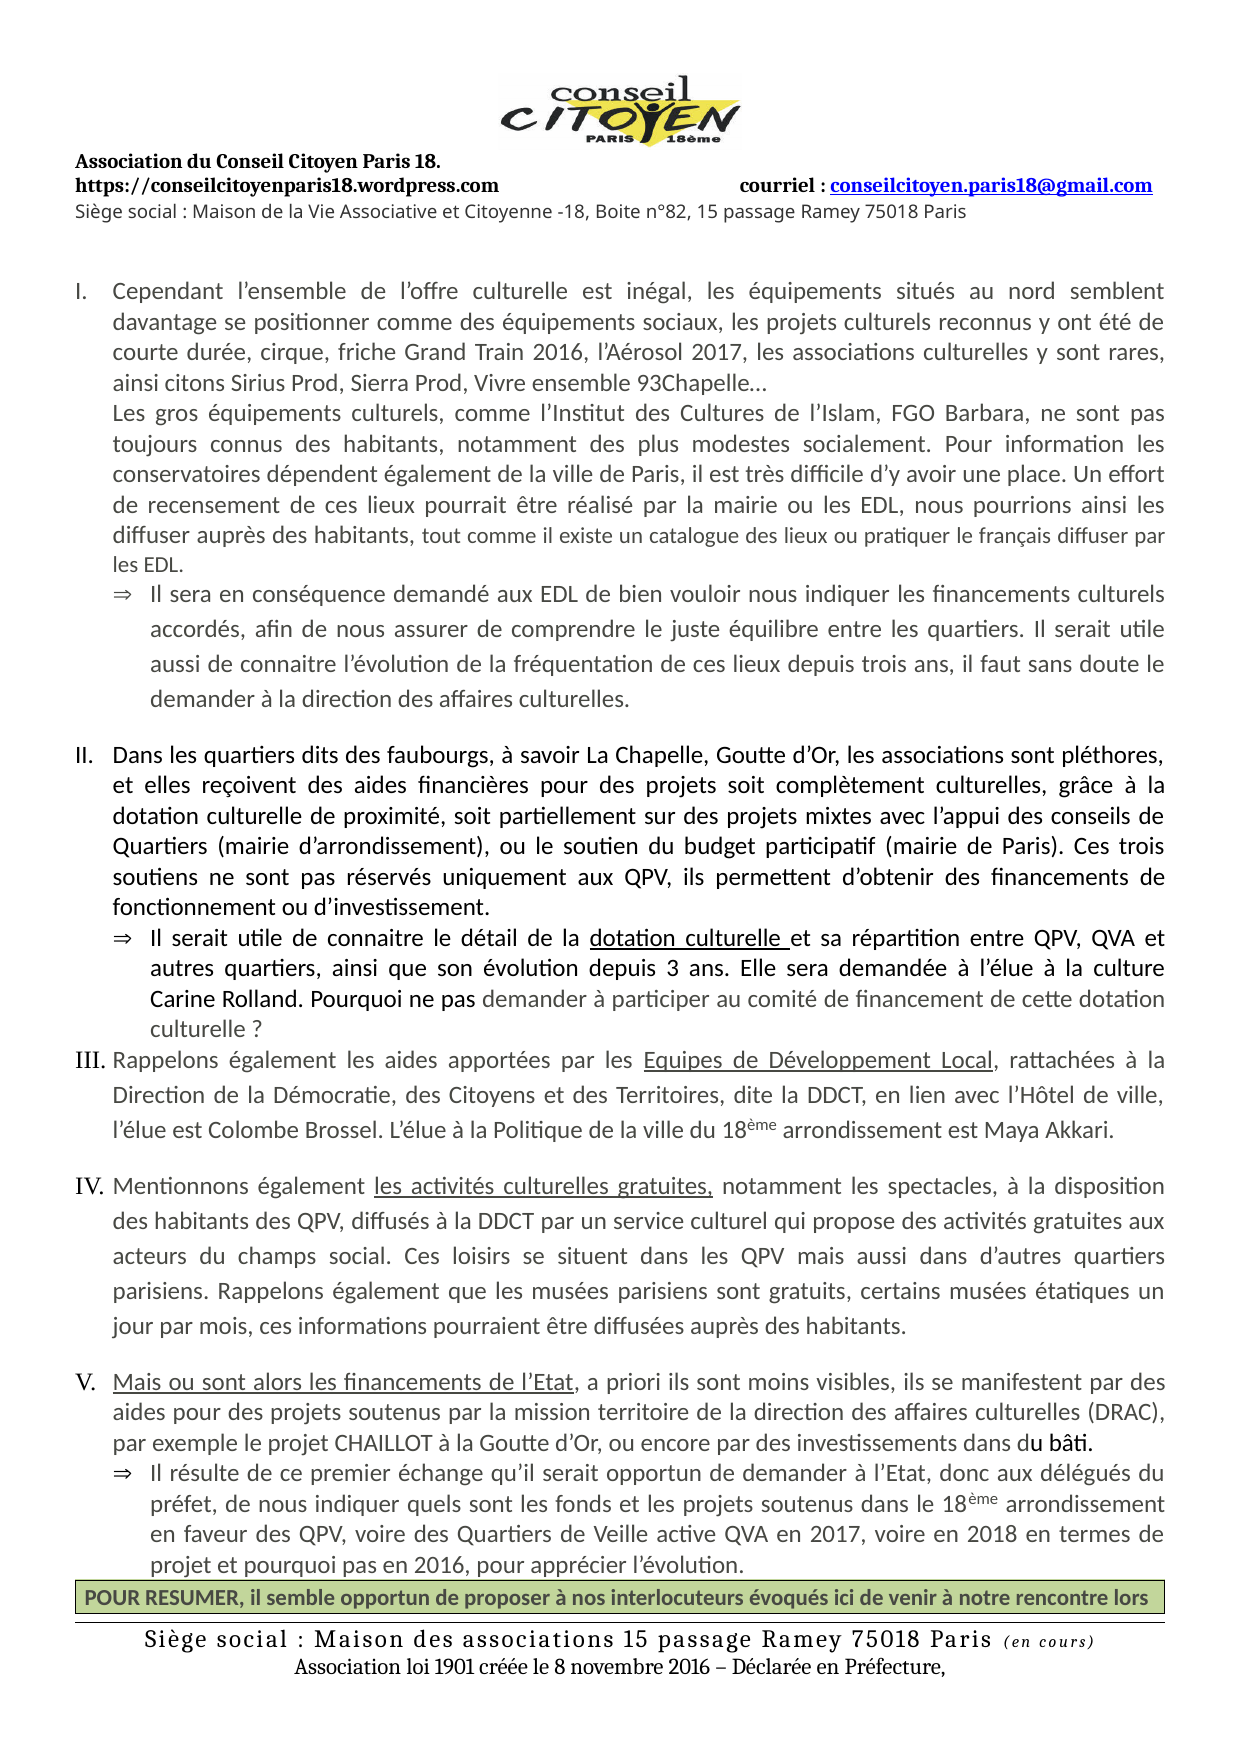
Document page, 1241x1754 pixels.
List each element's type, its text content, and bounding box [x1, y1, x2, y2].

text POUR RESUMER, il semble opportun de proposer à nos interlocuteurs évoqués ici de venir à notre rencontre lors [76, 1581, 1164, 1613]
list Il serait utile de connaitre le détail de la dotation culturelle et sa répartition entre QPV, QVA et autres quartiers, ainsi que son évolution depuis 3 ans. Elle sera demandée à l’élue à la culture Carine Rolland. Pourquoi ne pas demander à participer au comité de financement de cette dotation culturelle ? [112, 922, 1165, 1044]
list Il résulte de ce premier échange qu’il serait opportun de demander à l’Etat, donc aux délégués du préfet, de nous indiquer quels sont les fonds et les projets soutenus dans le 18ème arrondissement en faveur des QPV, voire des Quartiers de Veille active QVA en 2017, voire en 2018 en termes de projet et pourquoi pas en 2016, pour apprécier l’évolution. [112, 1457, 1165, 1579]
list Mais ou sont alors les financements de l’Etat, a priori ils sont moins visibles, ils se manifestent par des aides pour des projets soutenus par la mission territoire de la direction des affaires culturelles (DRAC), par exemple le projet CHAILLOT à la Goutte d’Or, ou encore par des investissements dans du bâti. [75, 1366, 1165, 1457]
list Cependant l’ensemble de l’offre culturelle est inégal, les équipements situés au nord semblent davantage se positionner comme des équipements sociaux, les projets culturels reconnus y ont été de courte durée, cirque, friche Grand Train 2016, l’Aérosol 2017, les associations culturelles y sont rares, ainsi citons Sirius Prod, Sierra Prod, Vivre ensemble 93Chapelle… [75, 275, 1165, 397]
list Il sera en conséquence demandé aux EDL de bien vouloir nous indiquer les financements culturels accordés, afin de nous assurer de comprendre le juste équilibre entre les quartiers. Il serait utile aussi de connaitre l’évolution de la fréquentation de ces lieux depuis trois ans, il faut sans doute le demander à la direction des affaires culturelles. [112, 578, 1165, 714]
list Mentionnons également les activités culturelles gratuites, notamment les spectacles, à la disposition des habitants des QPV, diffusés à la DDCT par un service culturel qui propose des activités gratuites aux acteurs du champs social. Ces loisirs se situent dans les QPV mais aussi dans d’autres quartiers parisiens. Rappelons également que les musées parisiens sont gratuits, certains musées étatiques un jour par mois, ces informations pourraient être diffusées auprès des habitants. [75, 1170, 1165, 1341]
text Les gros équipements culturels, comme l’Institut des Cultures de l’Islam, FGO Barbara, ne sont pas toujours connus des habitants, notamment des plus modestes socialement. Pour information les conservatoires dépendent également de la ville de Paris, il est très difficile d’y avoir une place. Un effort de recensement de ces lieux pourrait être réalisé par la mairie ou les EDL, nous pourrions ainsi les diffuser auprès des habitants, tout comme il existe un catalogue des lieux ou pratiquer le français diffuser par les EDL. [112, 397, 1165, 578]
list Rappelons également les aides apportées par les Equipes de Développement Local, rattachées à la Direction de la Démocratie, des Citoyens et des Territoires, dite la DDCT, en lien avec l’Hôtel de ville, l’élue est Colombe Brossel. L’élue à la Politique de la ville du 18ème arrondissement est Maya Akkari. [75, 1044, 1165, 1145]
list Dans les quartiers dits des faubourgs, à savoir La Chapelle, Goutte d’Or, les associations sont pléthores, et elles reçoivent des aides financières pour des projets soit complètement culturelles, grâce à la dotation culturelle de proximité, soit partiellement sur des projets mixtes avec l’appui des conseils de Quartiers (mairie d’arrondissement), ou le soutien du budget participatif (mairie de Paris). Ces trois soutiens ne sont pas réservés uniquement aux QPV, ils permettent d’obtenir des financements de fonctionnement ou d’investissement. [75, 739, 1165, 922]
